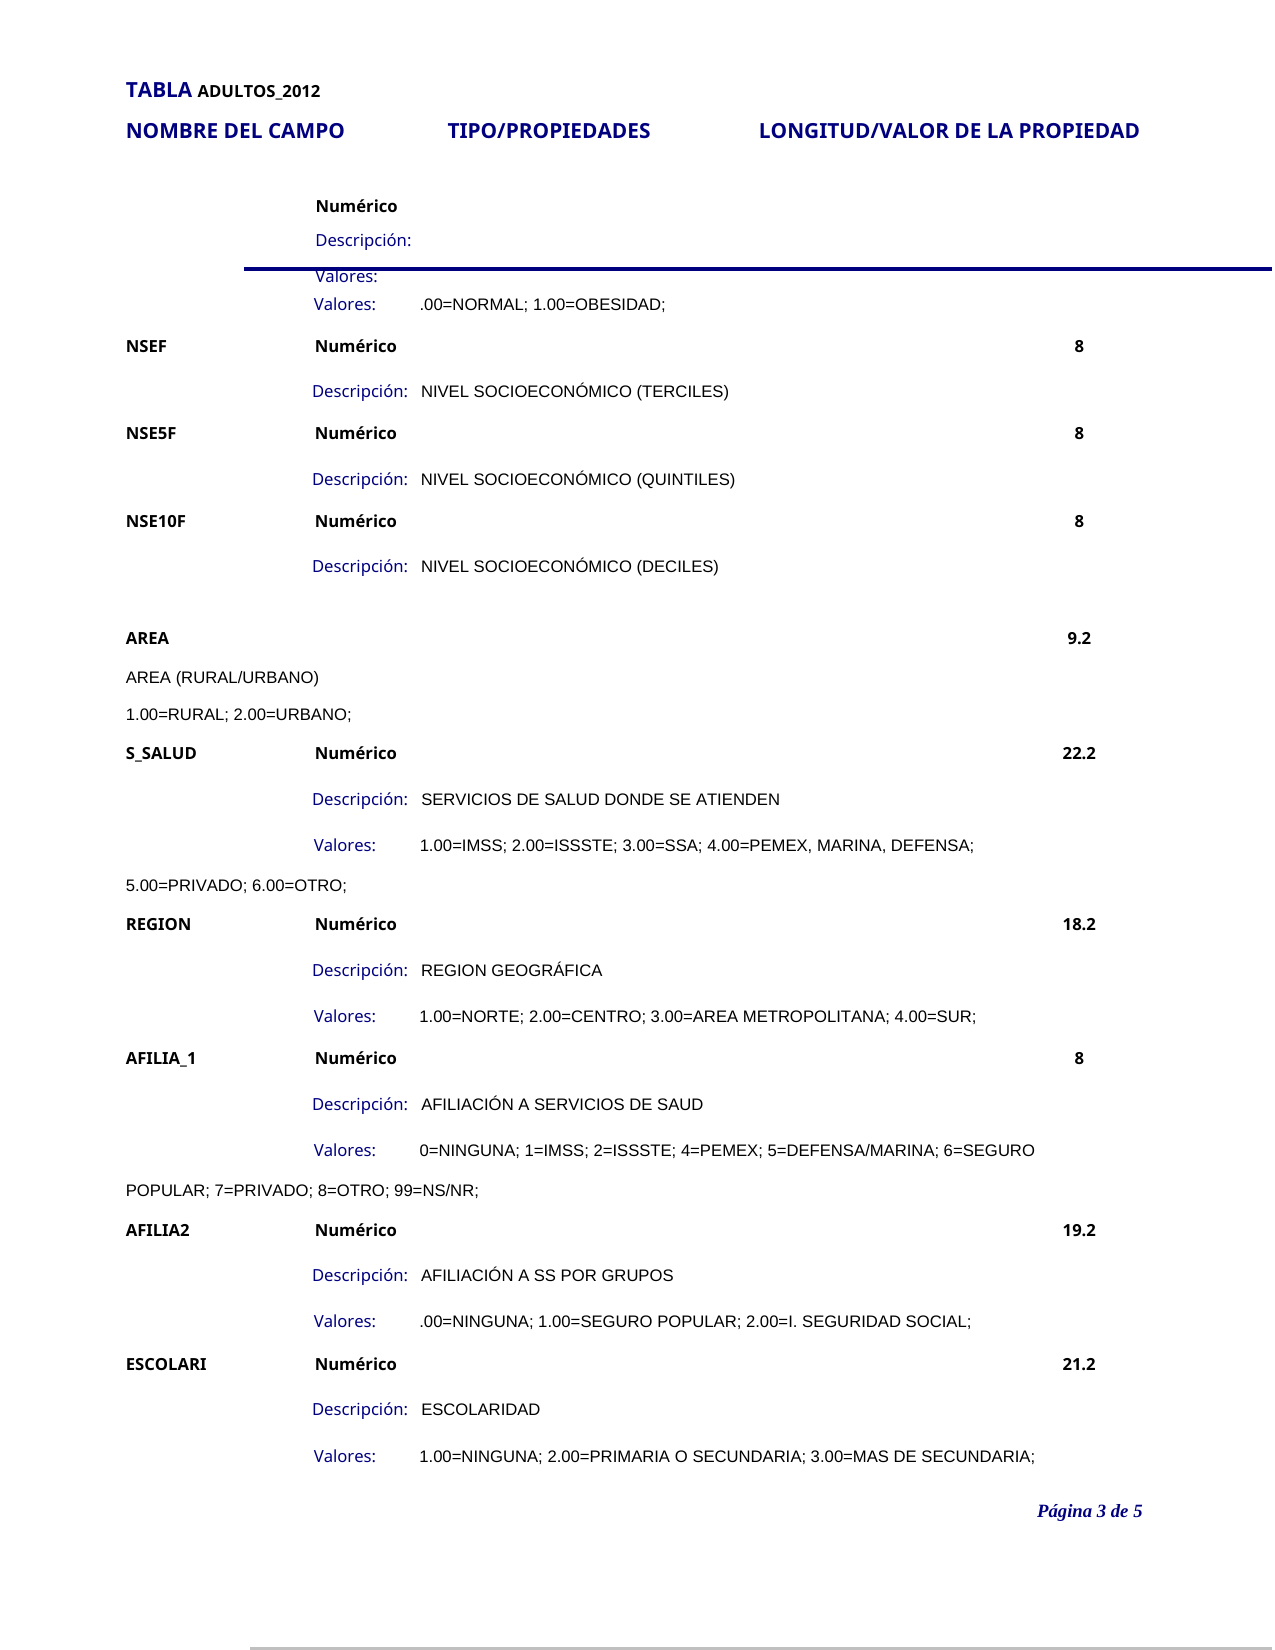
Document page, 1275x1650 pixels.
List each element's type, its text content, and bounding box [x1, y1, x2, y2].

text AREA (RURAL/URBANO) [126, 668, 1140, 687]
text NSEF Numérico 8 [126, 334, 1140, 357]
text Valores: 1.00=NINGUNA; 2.00=PRIMARIA O SECUNDARIA; 3.00=MAS DE SECUNDARIA; [126, 1440, 1140, 1468]
text Descripción: REGION GEOGRÁFICA [126, 954, 1140, 982]
text Descripción: SERVICIOS DE SALUD DONDE SE ATIENDEN [126, 783, 1140, 811]
text AFILIA2 Numérico 19.2 [126, 1218, 1140, 1241]
text 1.00=RURAL; 2.00=URBANO; [126, 705, 1140, 724]
text Descripción: AFILIACIÓN A SS POR GRUPOS [126, 1259, 1140, 1287]
text Valores: 1.00=IMSS; 2.00=ISSSTE; 3.00=SSA; 4.00=PEMEX, MARINA, DEFENSA; [126, 829, 1140, 857]
text Descripción: AFILIACIÓN A SERVICIOS DE SAUD [126, 1088, 1140, 1116]
text NSE10F Numérico 8 [126, 509, 1140, 532]
text Valores: .00=NINGUNA; 1.00=SEGURO POPULAR; 2.00=I. SEGURIDAD SOCIAL; [126, 1306, 1140, 1334]
text Valores: 0=NINGUNA; 1=IMSS; 2=ISSSTE; 4=PEMEX; 5=DEFENSA/MARINA; 6=SEGURO [126, 1134, 1140, 1162]
text ESCOLARI Numérico 21.2 [126, 1352, 1140, 1375]
text POPULAR; 7=PRIVADO; 8=OTRO; 99=NS/NR; [126, 1181, 1140, 1200]
text Valores: .00=NORMAL; 1.00=OBESIDAD; [126, 288, 1140, 316]
text AREA 9.2 [126, 627, 1140, 649]
text Descripción: NIVEL SOCIOECONÓMICO (DECILES) [126, 550, 1140, 578]
text Descripción: NIVEL SOCIOECONÓMICO (QUINTILES) [126, 463, 1140, 491]
text NSE5F Numérico 8 [126, 422, 1140, 444]
text AFILIA_1 Numérico 8 [126, 1047, 1140, 1070]
text Descripción: NIVEL SOCIOECONÓMICO (TERCILES) [126, 375, 1140, 403]
text Descripción: ESCOLARIDAD [126, 1393, 1140, 1421]
text Valores: 1.00=NORTE; 2.00=CENTRO; 3.00=AREA METROPOLITANA; 4.00=SUR; [126, 1000, 1140, 1028]
text REGION Numérico 18.2 [126, 913, 1140, 936]
text 5.00=PRIVADO; 6.00=OTRO; [126, 876, 1140, 895]
text S_SALUD Numérico 22.2 [126, 742, 1140, 764]
